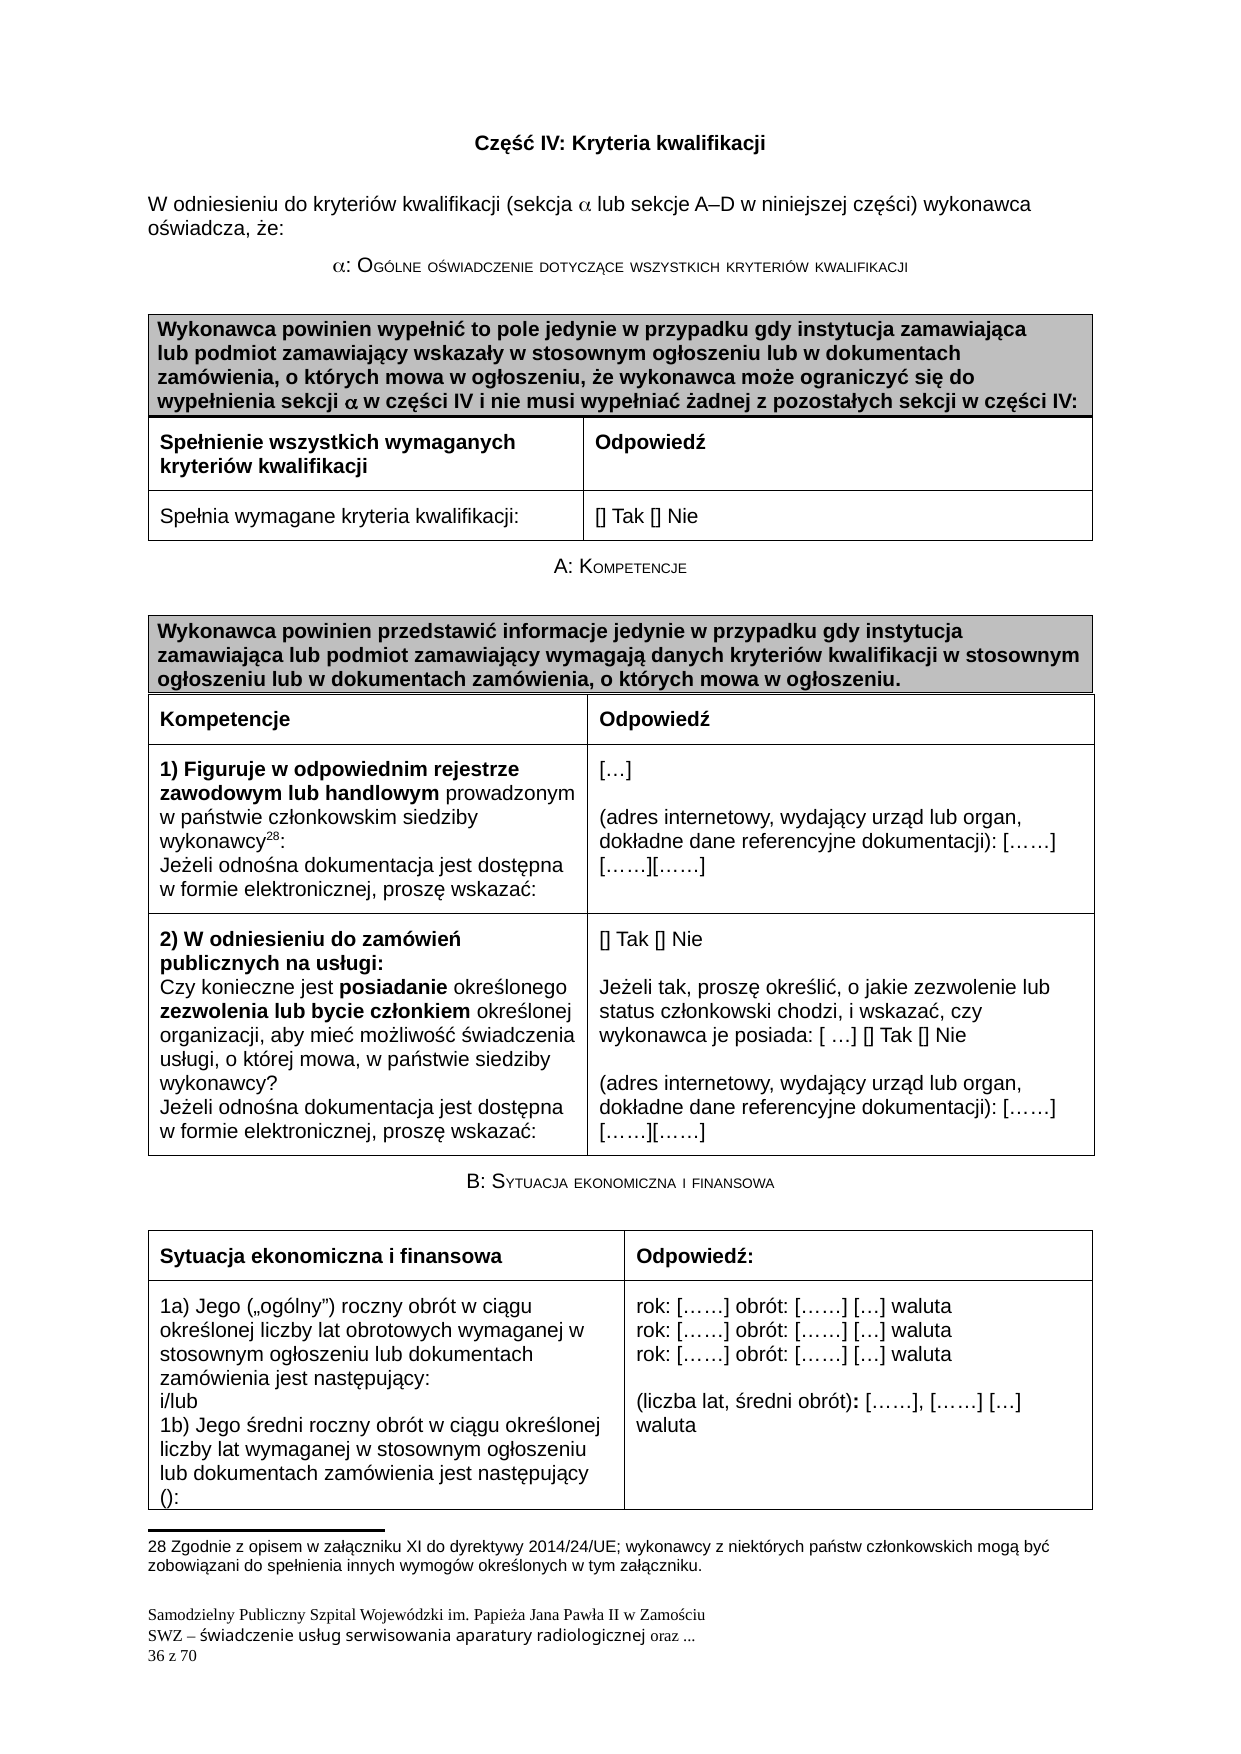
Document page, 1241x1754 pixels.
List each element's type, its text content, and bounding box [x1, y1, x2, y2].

text W odniesieniu do kryteriów kwalifikacji (sekcja  lub sekcje A–D w niniejszej części) wykonawca oświadcza, że: [148, 192, 1093, 240]
table_cell 2) W odniesieniu do zamówień publicznych na usługi: Czy konieczne jest posiadanie określonego zezwolenia lub bycie członkiem określonej organizacji, aby mieć możliwość świadczenia usługi, o której mowa, w państwie siedziby wykonawcy? Jeżeli odnośna dokumentacja jest dostępna w formie elektronicznej, proszę wskazać: [149, 914, 587, 1155]
table_cell Spełnia wymagane kryteria kwalifikacji: [149, 491, 583, 540]
title A: Kompetencje [148, 554, 1093, 578]
text Wykonawca powinien przedstawić informacje jedynie w przypadku gdy instytucja zamawiająca lub podmiot zamawiający wymagają danych kryteriów kwalifikacji w stosownym ogłoszeniu lub w dokumentach zamówienia, o których mowa w ogłoszeniu. [149, 616, 1092, 692]
text Wykonawca powinien wypełnić to pole jedynie w przypadku gdy instytucja zamawiająca lub podmiot zamawiający wskazały w stosownym ogłoszeniu lub w dokumentach zamówienia, o których mowa w ogłoszeniu, że wykonawca może ograniczyć się do wypełnienia sekcji  w części IV i nie musi wypełniać żadnej z pozostałych sekcji w części IV: [149, 315, 1092, 415]
table_header Sytuacja ekonomiczna i finansowa [149, 1231, 624, 1280]
table_cell 1a) Jego („ogólny”) roczny obrót w ciągu określonej liczby lat obrotowych wymaganej w stosownym ogłoszeniu lub dokumentach zamówienia jest następujący: i/lub 1b) Jego średni roczny obrót w ciągu określonej liczby lat wymaganej w stosownym ogłoszeniu lub dokumentach zamówienia jest następujący (): [149, 1281, 624, 1509]
table_cell 1) Figuruje w odpowiednim rejestrze zawodowym lub handlowym prowadzonym w państwie członkowskim siedziby wykonawcy: Jeżeli odnośna dokumentacja jest dostępna w formie elektronicznej, proszę wskazać: [149, 745, 587, 913]
table_cell [] Tak [] Nie [584, 491, 1092, 540]
table_cell […] (adres internetowy, wydający urząd lub organ, dokładne dane referencyjne dokumentacji): [……][……][……] [588, 745, 1094, 913]
title : Ogólne oświadczenie dotyczące wszystkich kryteriów kwalifikacji [148, 253, 1093, 277]
title Część IV: Kryteria kwalifikacji [148, 131, 1093, 154]
table_header Odpowiedź [584, 418, 1092, 490]
table_header Spełnienie wszystkich wymaganych kryteriów kwalifikacji [149, 418, 583, 490]
table_cell rok: [……] obrót: [……] […] waluta rok: [……] obrót: [……] […] waluta rok: [……] obrót: [……] […] waluta (liczba lat, średni obrót): [……], [……] […] waluta [625, 1281, 1092, 1509]
table_header Odpowiedź [588, 695, 1094, 743]
title B: Sytuacja ekonomiczna i finansowa [148, 1168, 1093, 1192]
table_header Kompetencje [149, 695, 587, 743]
table_cell [] Tak [] Nie Jeżeli tak, proszę określić, o jakie zezwolenie lub status członkowski chodzi, i wskazać, czy wykonawca je posiada: [ …] [] Tak [] Nie (adres internetowy, wydający urząd lub organ, dokładne dane referencyjne dokumentacji): [……][……][……] [588, 914, 1094, 1155]
table_header Odpowiedź: [625, 1231, 1092, 1280]
